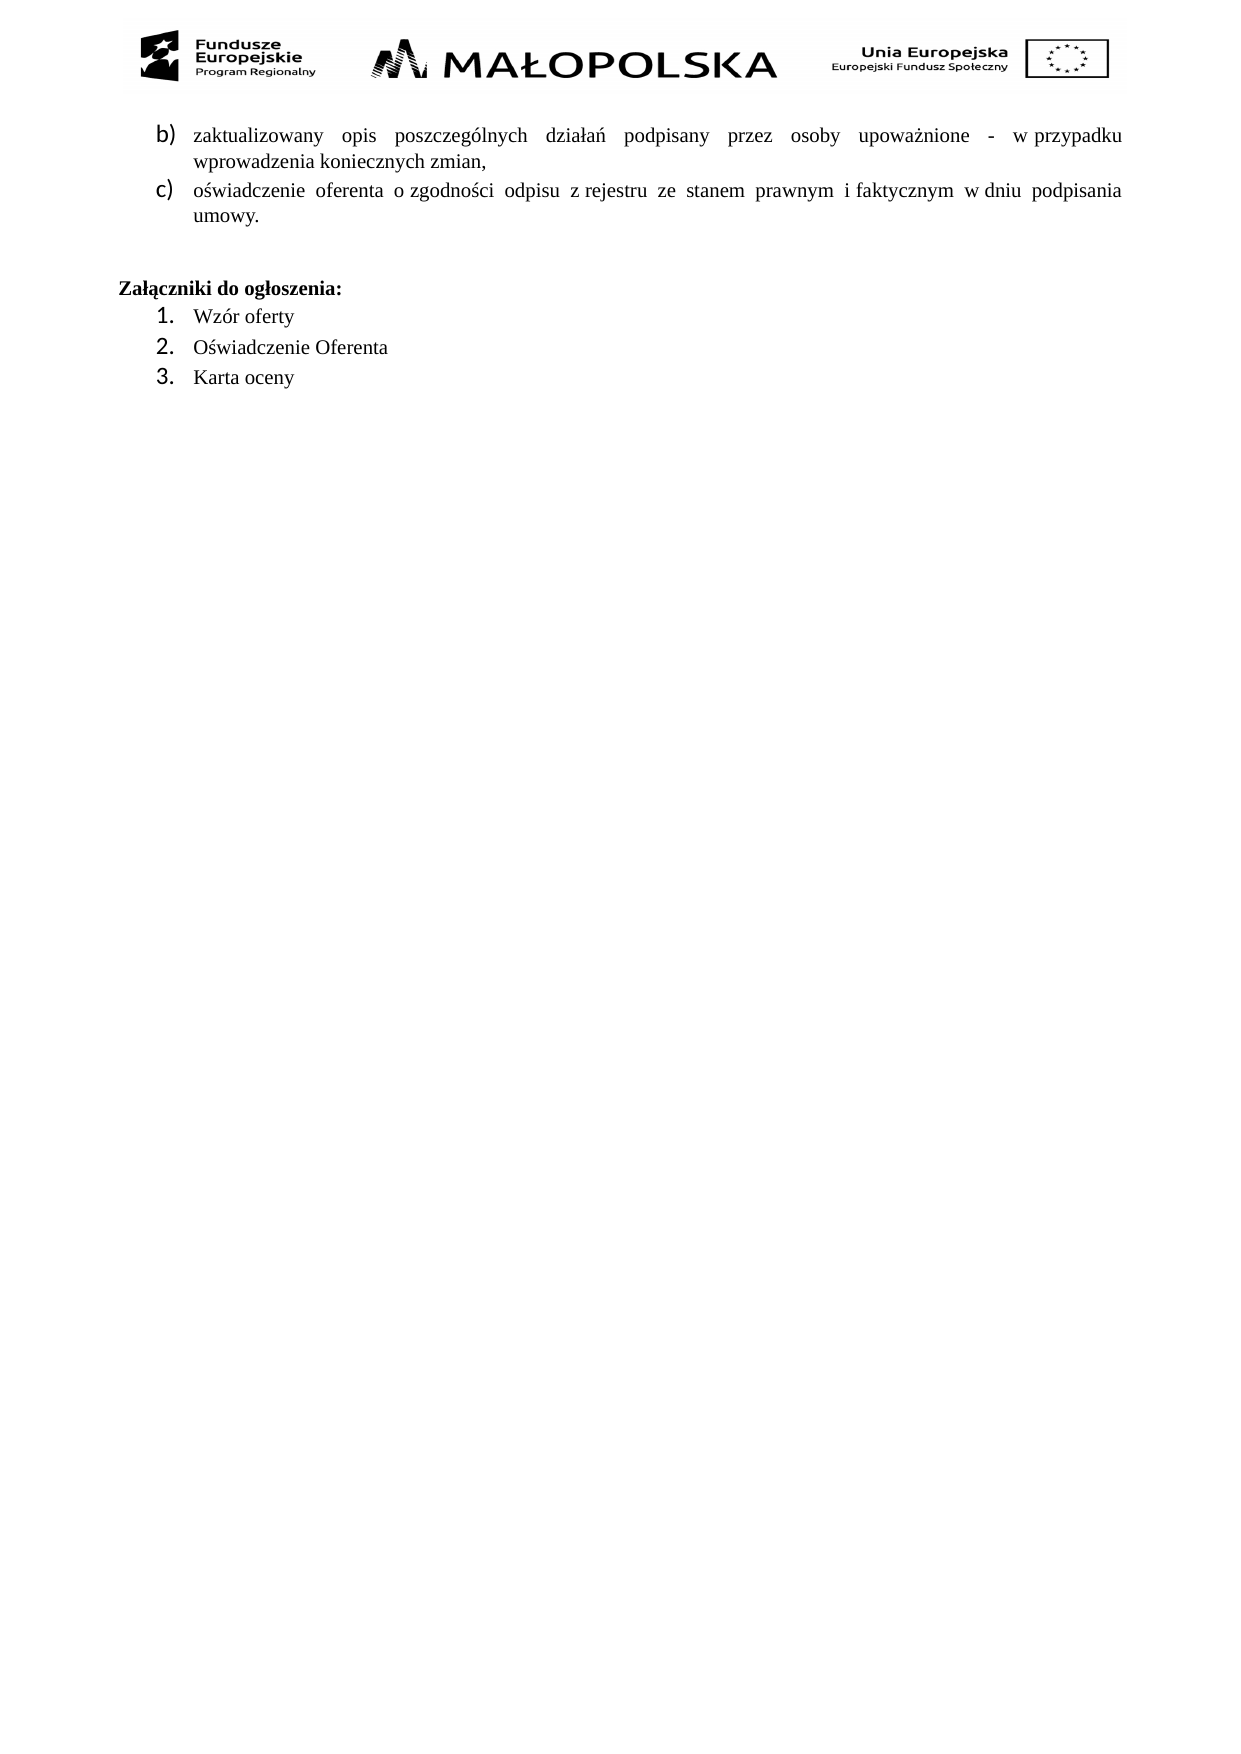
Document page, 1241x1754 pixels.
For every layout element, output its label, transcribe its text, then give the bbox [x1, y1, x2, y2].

list Karta oceny [156, 361, 1122, 391]
text Załączniki do ogłoszenia: [118, 275, 1122, 299]
list Oświadczenie Oferenta [156, 330, 1122, 361]
list Wzór oferty [156, 299, 1122, 330]
list oświadczenie oferenta o zgodności odpisu z rejestru ze stanem prawnym i faktycznym w dniu podpisania umowy. [156, 173, 1122, 227]
list zaktualizowany opis poszczególnych działań podpisany przez osoby upoważnione - w przypadku wprowadzenia koniecznych zmian, [156, 118, 1122, 173]
